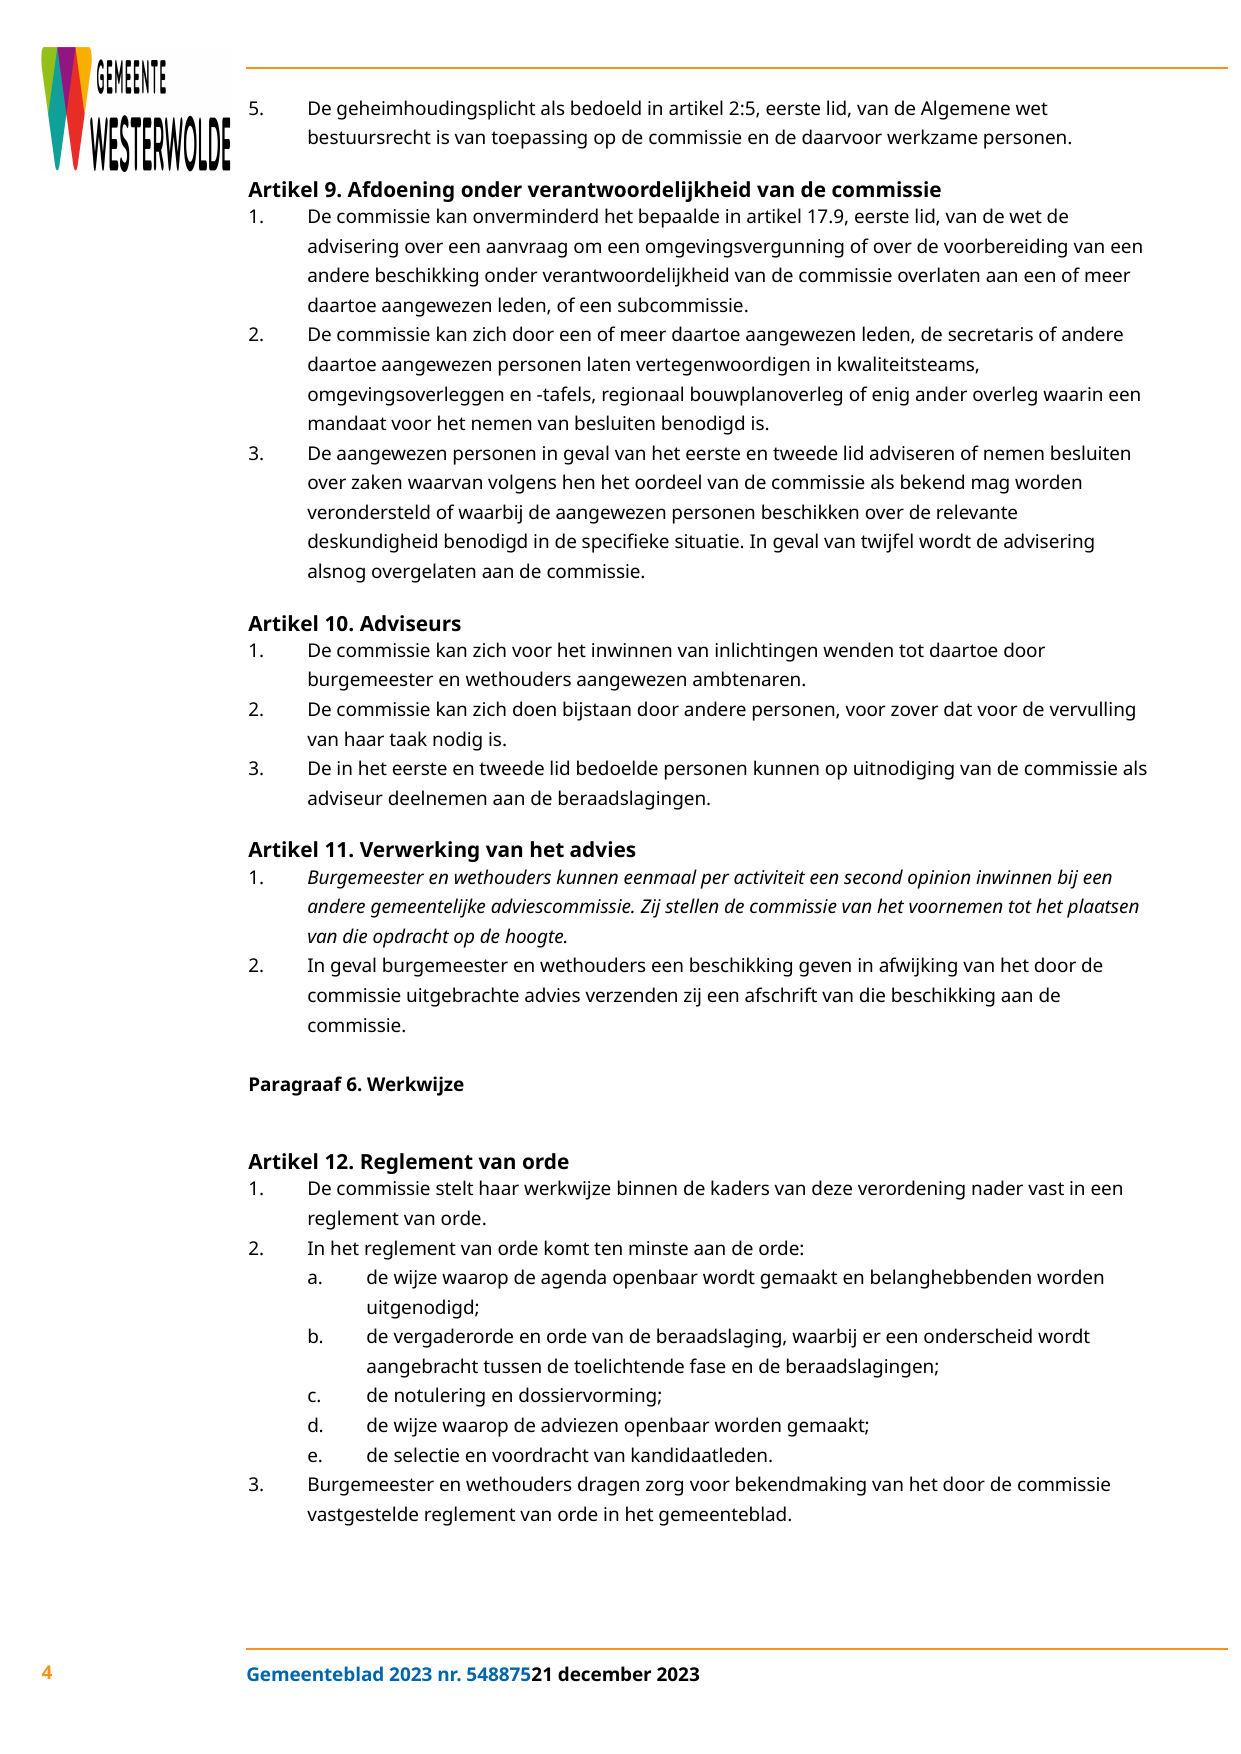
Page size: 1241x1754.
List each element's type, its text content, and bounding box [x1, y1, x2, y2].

list de selectie en voordracht van kandidaatleden. [307, 1442, 1152, 1467]
list de vergaderorde en orde van de beraadslaging, waarbij er een onderscheid wordt aangebracht tussen de toelichtende fase en de beraadslagingen; [307, 1323, 1152, 1379]
list De in het eerste en tweede lid bedoelde personen kunnen op uitnodiging van de commissie als adviseur deelnemen aan de beraadslagingen. [248, 755, 1152, 811]
text Artikel 10. Adviseurs [248, 609, 1152, 637]
list De geheimhoudingsplicht als bedoeld in artikel 2:5, eerste lid, van de Algemene wet bestuursrecht is van toepassing op de commissie en de daarvoor werkzame personen. [248, 95, 1152, 150]
text Artikel 11. Verwerking van het advies [248, 835, 1152, 864]
list Burgemeester en wethouders dragen zorg voor bekendmaking van het door de commissie vastgestelde reglement van orde in het gemeenteblad. [248, 1471, 1152, 1527]
text Artikel 12. Reglement van orde [248, 1147, 1152, 1176]
list In geval burgemeester en wethouders een beschikking geven in afwijking van het door de commissie uitgebrachte advies verzenden zij een afschrift van die beschikking aan de commissie. [248, 953, 1152, 1037]
list De commissie kan onverminderd het bepaalde in artikel 17.9, eerste lid, van de wet de advisering over een aanvraag om een omgevingsvergunning of over de voorbereiding van een andere beschikking onder verantwoordelijkheid van de commissie overlaten aan een of meer daartoe aangewezen leden, of een subcommissie. [248, 203, 1152, 318]
text Paragraaf 6. Werkwijze [248, 1071, 1152, 1097]
list In het reglement van orde komt ten minste aan de orde: [248, 1235, 1152, 1260]
list De commissie kan zich voor het inwinnen van inlichtingen wenden tot daartoe door burgemeester en wethouders aangewezen ambtenaren. [248, 637, 1152, 692]
text Artikel 9. Afdoening onder verantwoordelijkheid van de commissie [248, 175, 1152, 203]
list de wijze waarop de agenda openbaar wordt gemaakt en belanghebbenden worden uitgenodigd; [307, 1264, 1152, 1319]
list de wijze waarop de adviezen openbaar worden gemaakt; [307, 1412, 1152, 1438]
picture [41, 47, 231, 172]
list de notulering en dossiervorming; [307, 1383, 1152, 1408]
list De aangewezen personen in geval van het eerste en tweede lid adviseren of nemen besluiten over zaken waarvan volgens hen het oordeel van de commissie als bekend mag worden verondersteld of waarbij de aangewezen personen beschikken over de relevante deskundigheid benodigd in de specifieke situatie. In geval van twijfel wordt de advisering alsnog overgelaten aan de commissie. [248, 440, 1152, 584]
list De commissie stelt haar werkwijze binnen de kaders van deze verordening nader vast in een reglement van orde. [248, 1176, 1152, 1231]
list De commissie kan zich door een of meer daartoe aangewezen leden, de secretaris of andere daartoe aangewezen personen laten vertegenwoordigen in kwaliteitsteams, omgevingsoverleggen en -tafels, regionaal bouwplanoverleg of enig ander overleg waarin een mandaat voor het nemen van besluiten benodigd is. [248, 322, 1152, 436]
list Burgemeester en wethouders kunnen eenmaal per activiteit een second opinion inwinnen bij een andere gemeentelijke adviescommissie. Zij stellen de commissie van het voornemen tot het plaatsen van die opdracht op de hoogte. [248, 864, 1152, 949]
list De commissie kan zich doen bijstaan door andere personen, voor zover dat voor de vervulling van haar taak nodig is. [248, 696, 1152, 752]
